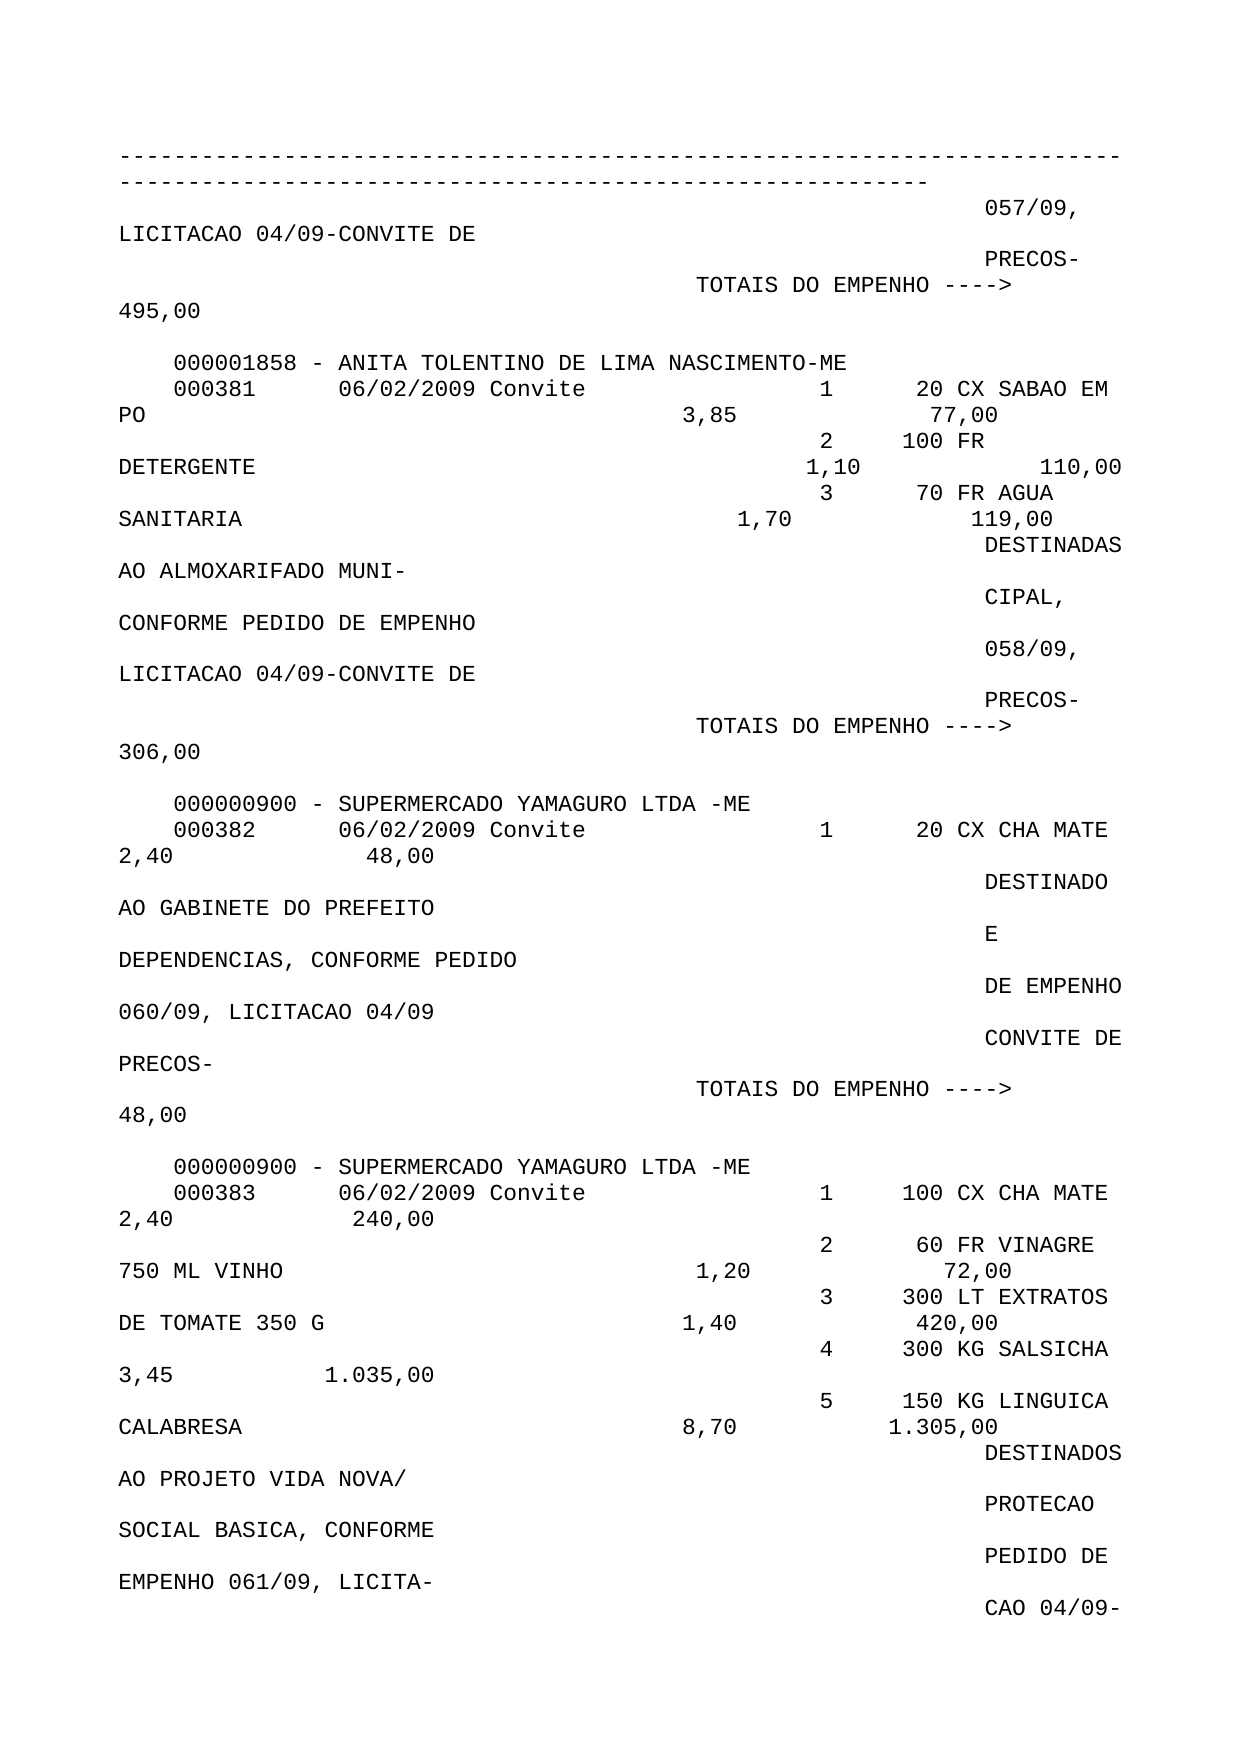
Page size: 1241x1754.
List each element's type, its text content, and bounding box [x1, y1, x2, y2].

text E DEPENDENCIAS, CONFORME PEDIDO [118, 922, 1122, 974]
text PROTECAO SOCIAL BASICA, CONFORME [118, 1493, 1122, 1545]
text CAO 04/09- [118, 1597, 1122, 1622]
text 000000900 - SUPERMERCADO YAMAGURO LTDA -ME [118, 792, 1122, 818]
text 3 300 LT EXTRATOS DE TOMATE 350 G 1,40 420,00 [118, 1285, 1122, 1337]
text 058/09, LICITACAO 04/09-CONVITE DE [118, 637, 1122, 689]
text 000382 06/02/2009 Convite 1 20 CX CHA MATE 2,40 48,00 [118, 818, 1122, 870]
text TOTAIS DO EMPENHO ----> 495,00 [118, 274, 1122, 326]
text 000000900 - SUPERMERCADO YAMAGURO LTDA -ME [118, 1156, 1122, 1182]
text TOTAIS DO EMPENHO ----> 306,00 [118, 715, 1122, 767]
text 2 100 FR DETERGENTE 1,10 110,00 [118, 429, 1122, 481]
text DE EMPENHO 060/09, LICITACAO 04/09 [118, 974, 1122, 1026]
text TOTAIS DO EMPENHO ----> 48,00 [118, 1078, 1122, 1130]
text PRECOS- [118, 248, 1122, 274]
text DESTINADO AO GABINETE DO PREFEITO [118, 870, 1122, 922]
text CIPAL, CONFORME PEDIDO DE EMPENHO [118, 585, 1122, 637]
text DESTINADOS AO PROJETO VIDA NOVA/ [118, 1441, 1122, 1493]
text 2 60 FR VINAGRE 750 ML VINHO 1,20 72,00 [118, 1233, 1122, 1285]
text PEDIDO DE EMPENHO 061/09, LICITA- [118, 1545, 1122, 1597]
text PRECOS- [118, 689, 1122, 715]
text ------------------------------------------------------------------------------------------------------------------------------------ [118, 118, 1122, 196]
text 3 70 FR AGUA SANITARIA 1,70 119,00 [118, 481, 1122, 533]
text DESTINADAS AO ALMOXARIFADO MUNI- [118, 533, 1122, 585]
text 000001858 - ANITA TOLENTINO DE LIMA NASCIMENTO-ME [118, 352, 1122, 377]
text 4 300 KG SALSICHA 3,45 1.035,00 [118, 1337, 1122, 1389]
text CONVITE DE PRECOS- [118, 1026, 1122, 1078]
text 5 150 KG LINGUICA CALABRESA 8,70 1.305,00 [118, 1389, 1122, 1441]
text 000381 06/02/2009 Convite 1 20 CX SABAO EM PO 3,85 77,00 [118, 377, 1122, 429]
text 000383 06/02/2009 Convite 1 100 CX CHA MATE 2,40 240,00 [118, 1182, 1122, 1233]
text 057/09, LICITACAO 04/09-CONVITE DE [118, 196, 1122, 248]
